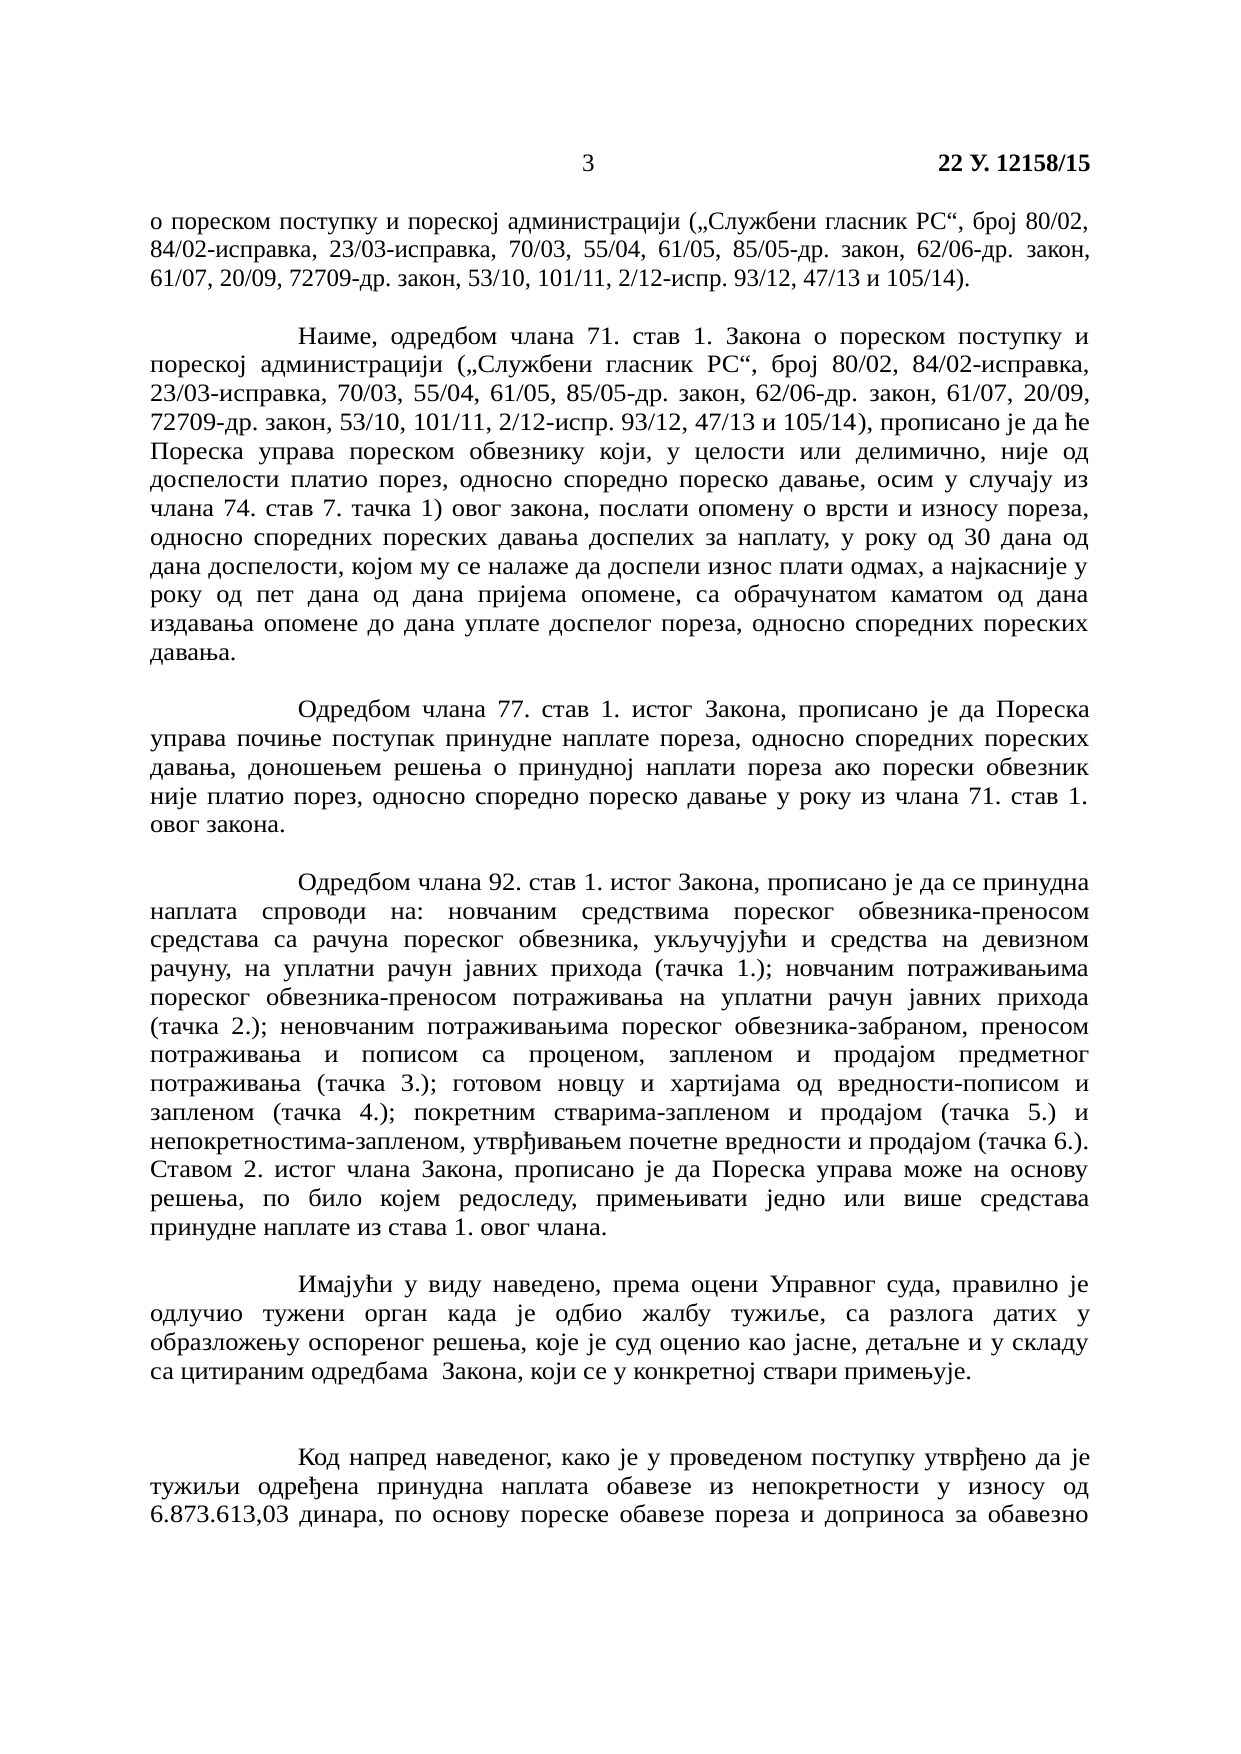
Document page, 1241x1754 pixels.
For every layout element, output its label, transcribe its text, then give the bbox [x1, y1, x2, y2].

text Одредбом члана 92. став 1. истог Закона, прописано је да се принудна наплата спроводи на: новчаним средствима пореског обвезника-преносом средстава са рачуна пореског обвезника, укључујући и средства на девизном рачуну, на уплатни рачун јавних прихода (тачка 1.); новчаним потраживањима пореског обвезника-преносом потраживања на уплатни рачун јавних прихода (тачка 2.); неновчаним потраживањима пореског обвезника-забраном, преносом потраживања и пописом са проценом, запленом и продајом предметног потраживања (тачка 3.); готовом новцу и хартијама од вредности-пописом и запленом (тачка 4.); покретним стварима-запленом и продајом (тачка 5.) и непокретностима-запленом, утврђивањем почетне вредности и продајом (тачка 6.). Ставом 2. истог члана Закона, прописано је да Пореска управа може на основу решења, по било којем редоследу, примењивати једно или више средстава принудне наплате из става 1. овог члана. [150, 867, 1090, 1241]
text Одредбом члана 77. став 1. истог Закона, прописано је да Пореска управа почиње поступак принудне наплате пореза, односно споредних пореских давања, доношењем решења о принудној наплати пореза ако порески обвезник није платио порез, односно споредно пореско давање у року из члана 71. став 1. овог закона. [150, 694, 1090, 838]
text Имајући у виду наведено, према оцени Управног суда, правилно је одлучио тужени орган када је одбио жалбу тужиље, са разлога датих у образложењу оспореног решења, које је суд оценио као јасне, детаљне и у складу са цитираним одредбама Закона, који се у конкретној ствари примењује. [150, 1269, 1090, 1384]
text о пореском поступку и пореској администрацији („Службени гласник РС“, број 80/02, 84/02-исправка, 23/03-исправка, 70/03, 55/04, 61/05, 85/05-др. закон, 62/06-др. закон, 61/07, 20/09, 72709-др. закон, 53/10, 101/11, 2/12-испр. 93/12, 47/13 и 105/14). [150, 206, 1090, 292]
text Наиме, одредбом члана 71. став 1. Закона о пореском поступку и пореској администрацији („Службени гласник РС“, број 80/02, 84/02-исправка, 23/03-исправка, 70/03, 55/04, 61/05, 85/05-др. закон, 62/06-др. закон, 61/07, 20/09, 72709-др. закон, 53/10, 101/11, 2/12-испр. 93/12, 47/13 и 105/14), прописано је да ће Пореска управа пореском обвезнику који, у целости или делимично, није од доспелости платио порез, односно споредно пореско давање, осим у случају из члана 74. став 7. тачка 1) овог закона, послати опомену о врсти и износу пореза, односно споредних пореских давања доспелих за наплату, у року од 30 дана од дана доспелости, којом му се налаже да доспели износ плати одмах, а најкасније у року од пет дана од дана пријема опомене, са обрачунатом каматом од дана издавања опомене до дана уплате доспелог пореза, односно споредних пореских давања. [150, 321, 1090, 666]
text Код напред наведеног, како је у проведеном поступку утврђено да је тужиљи одређена принудна наплата обавезе из непокретности у износу од 6.873.613,03 динара, по основу пореске обавезе пореза и доприноса за обавезно [150, 1442, 1090, 1528]
